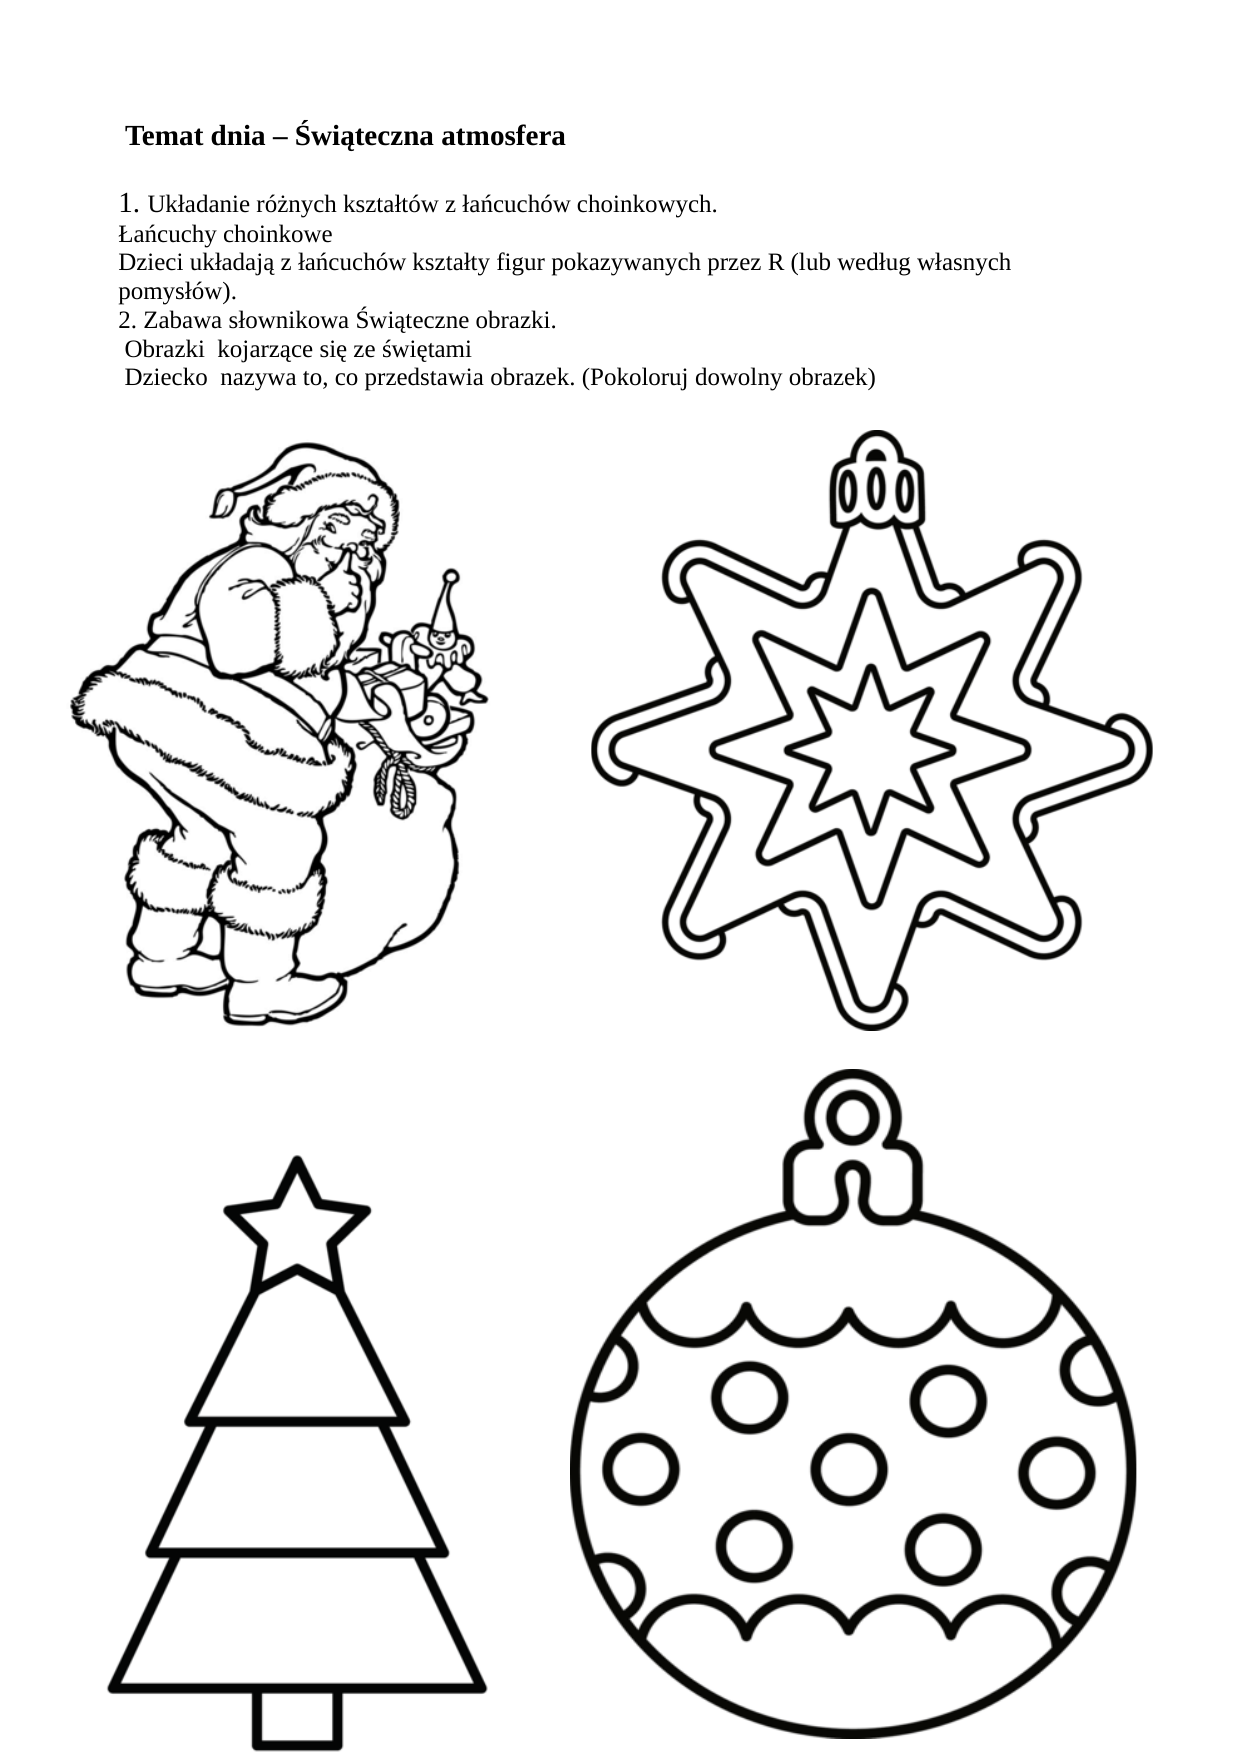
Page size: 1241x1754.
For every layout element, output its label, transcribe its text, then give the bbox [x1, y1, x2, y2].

text 2. Zabawa słownikowa Świąteczne obrazki. [118, 305, 1122, 334]
text Łańcuchy choinkowe [118, 219, 1122, 247]
picture [64, 431, 494, 1032]
text Obrazki kojarzące się ze świętami [118, 334, 1122, 362]
picture [591, 430, 1153, 1031]
text 1. Układanie różnych kształtów z łańcuchów choinkowych. [118, 185, 1122, 219]
text Dziecko nazywa to, co przedstawia obrazek. (Pokoloruj dowolny obrazek) [118, 362, 1122, 391]
text Temat dnia – Świąteczna atmosfera [118, 118, 1122, 152]
picture [570, 1069, 1137, 1739]
text Dzieci układają z łańcuchów kształty figur pokazywanych przez R (lub według własnych pomysłów). [118, 247, 1122, 305]
picture [79, 1153, 504, 1754]
